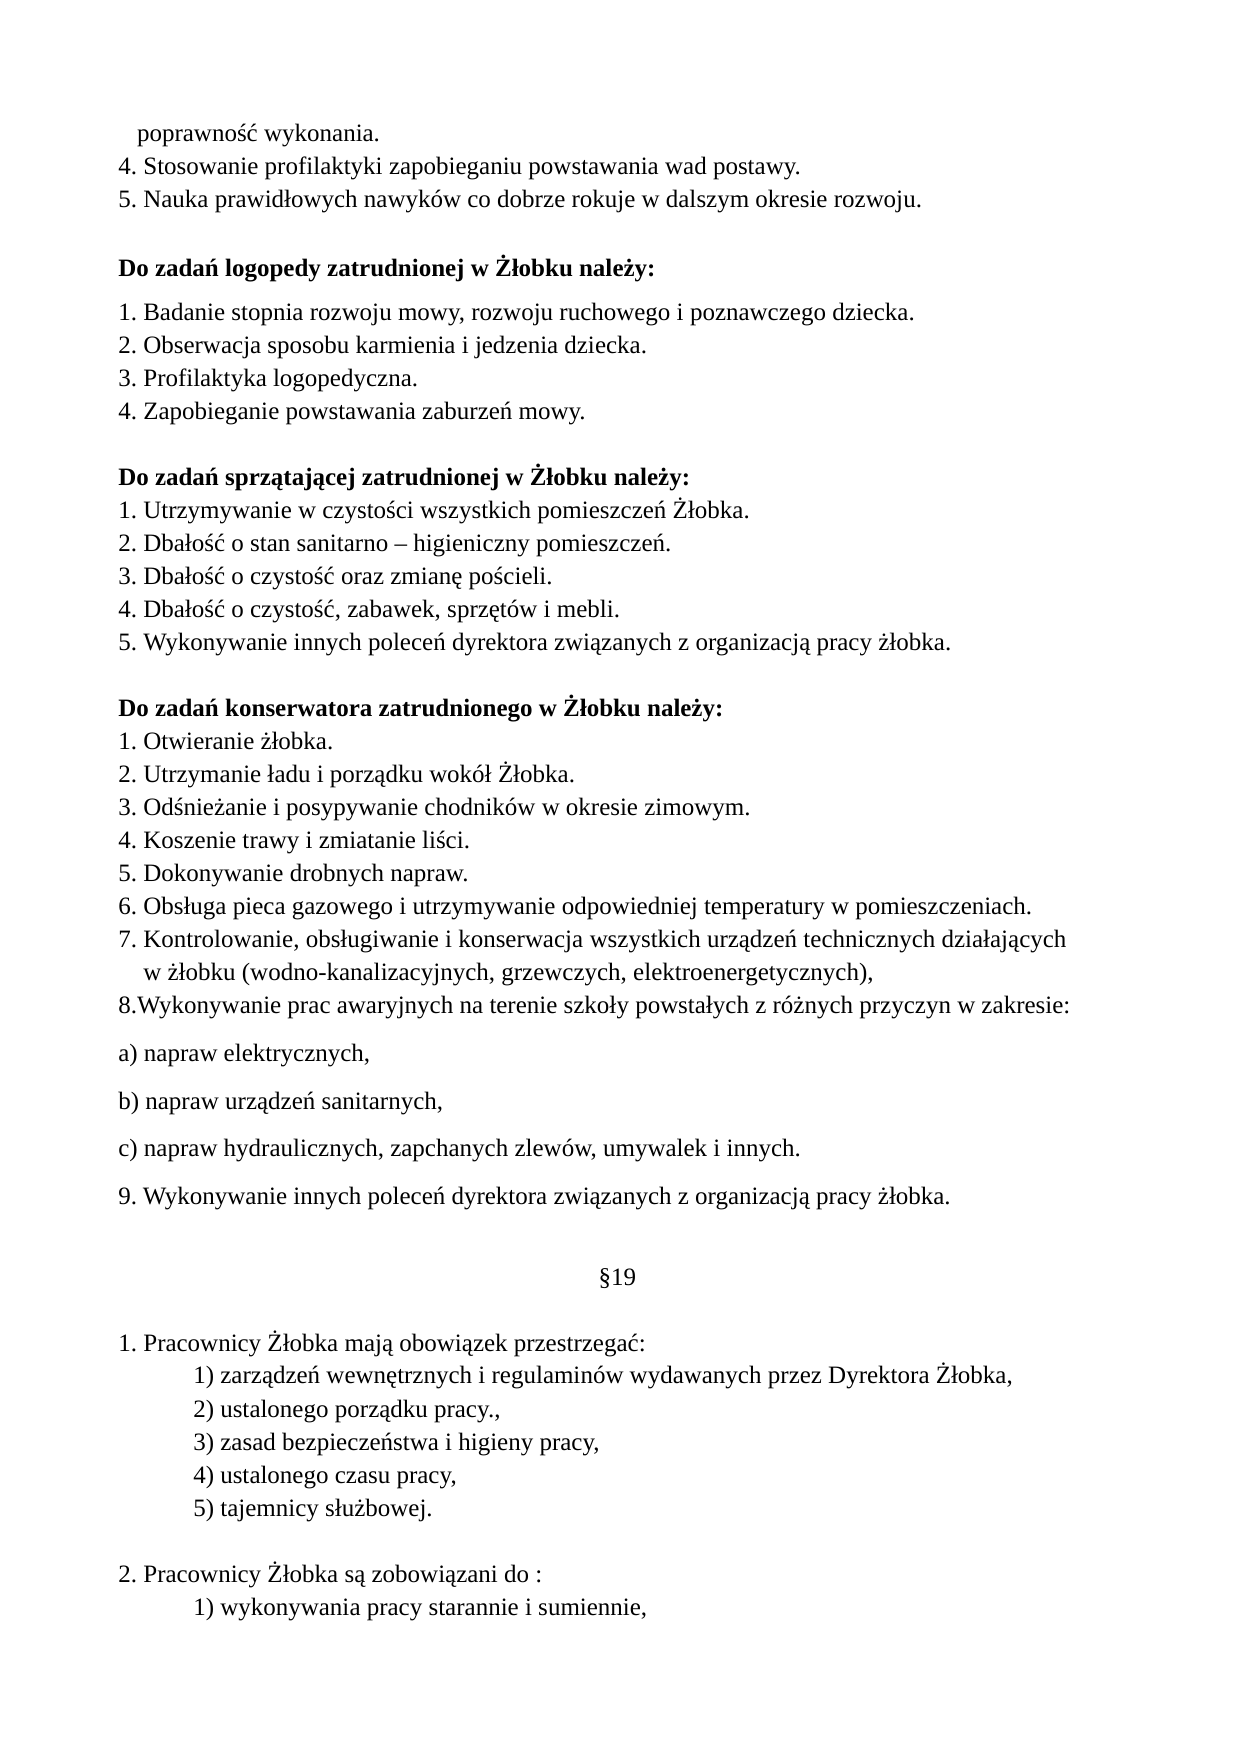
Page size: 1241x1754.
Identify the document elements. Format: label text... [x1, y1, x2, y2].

list 3) zasad bezpieczeństwa i higieny pracy, [156, 1427, 1122, 1455]
text 2. Pracownicy Żłobka są zobowiązani do : [118, 1559, 1122, 1587]
list 1) wykonywania pracy starannie i sumiennie, [156, 1592, 1122, 1621]
text 5. Nauka prawidłowych nawyków co dobrze rokuje w dalszym okresie rozwoju. [118, 184, 1122, 213]
text a) napraw elektrycznych, [118, 1038, 1122, 1067]
list 5) tajemnicy służbowej. [156, 1493, 1122, 1521]
text 5. Wykonywanie innych poleceń dyrektora związanych z organizacją pracy żłobka. [118, 627, 1122, 656]
text 3. Odśnieżanie i posypywanie chodników w okresie zimowym. [118, 792, 1122, 821]
text 3. Profilaktyka logopedyczna. [118, 363, 1122, 392]
text 2. Dbałość o stan sanitarno – higieniczny pomieszczeń. [118, 528, 1122, 557]
text 8.Wykonywanie prac awaryjnych na terenie szkoły powstałych z różnych przyczyn w zakresie: [118, 991, 1122, 1019]
text 3. Dbałość o czystość oraz zmianę pościeli. [118, 561, 1122, 590]
text 5. Dokonywanie drobnych napraw. [118, 858, 1122, 887]
list 1) zarządzeń wewnętrznych i regulaminów wydawanych przez Dyrektora Żłobka, [156, 1361, 1122, 1389]
text 7. Kontrolowanie, obsługiwanie i konserwacja wszystkich urządzeń technicznych działających [118, 924, 1122, 953]
text 4. Dbałość o czystość, zabawek, sprzętów i mebli. [118, 594, 1122, 623]
text 1. Badanie stopnia rozwoju mowy, rozwoju ruchowego i poznawczego dziecka. [118, 297, 1122, 326]
text 4. Zapobieganie powstawania zaburzeń mowy. [118, 396, 1122, 425]
text b) napraw urządzeń sanitarnych, [118, 1086, 1122, 1114]
text §19 [118, 1262, 1122, 1290]
text c) napraw hydraulicznych, zapchanych zlewów, umywalek i innych. [118, 1133, 1122, 1162]
list 2) ustalonego porządku pracy., [156, 1394, 1122, 1422]
text 2. Obserwacja sposobu karmienia i jedzenia dziecka. [118, 330, 1122, 359]
text 1. Otwieranie żłobka. [118, 726, 1122, 755]
text w żłobku (wodno-kanalizacyjnych, grzewczych, elektroenergetycznych), [118, 957, 1122, 986]
text 1. Utrzymywanie w czystości wszystkich pomieszczeń Żłobka. [118, 495, 1122, 524]
text 6. Obsługa pieca gazowego i utrzymywanie odpowiedniej temperatury w pomieszczeniach. [118, 891, 1122, 920]
text 1. Pracownicy Żłobka mają obowiązek przestrzegać: [118, 1328, 1122, 1356]
text Do zadań logopedy zatrudnionej w Żłobku należy: [118, 250, 1122, 281]
list 4) ustalonego czasu pracy, [156, 1460, 1122, 1488]
text 9. Wykonywanie innych poleceń dyrektora związanych z organizacją pracy żłobka. [118, 1181, 1122, 1210]
text Do zadań konserwatora zatrudnionego w Żłobku należy: [118, 693, 1122, 722]
text 4. Koszenie trawy i zmiatanie liści. [118, 825, 1122, 854]
text 2. Utrzymanie ładu i porządku wokół Żłobka. [118, 759, 1122, 788]
text Do zadań sprzątającej zatrudnionej w Żłobku należy: [118, 462, 1122, 491]
text poprawność wykonania. 4. Stosowanie profilaktyki zapobieganiu powstawania wad postawy. [118, 118, 1122, 180]
